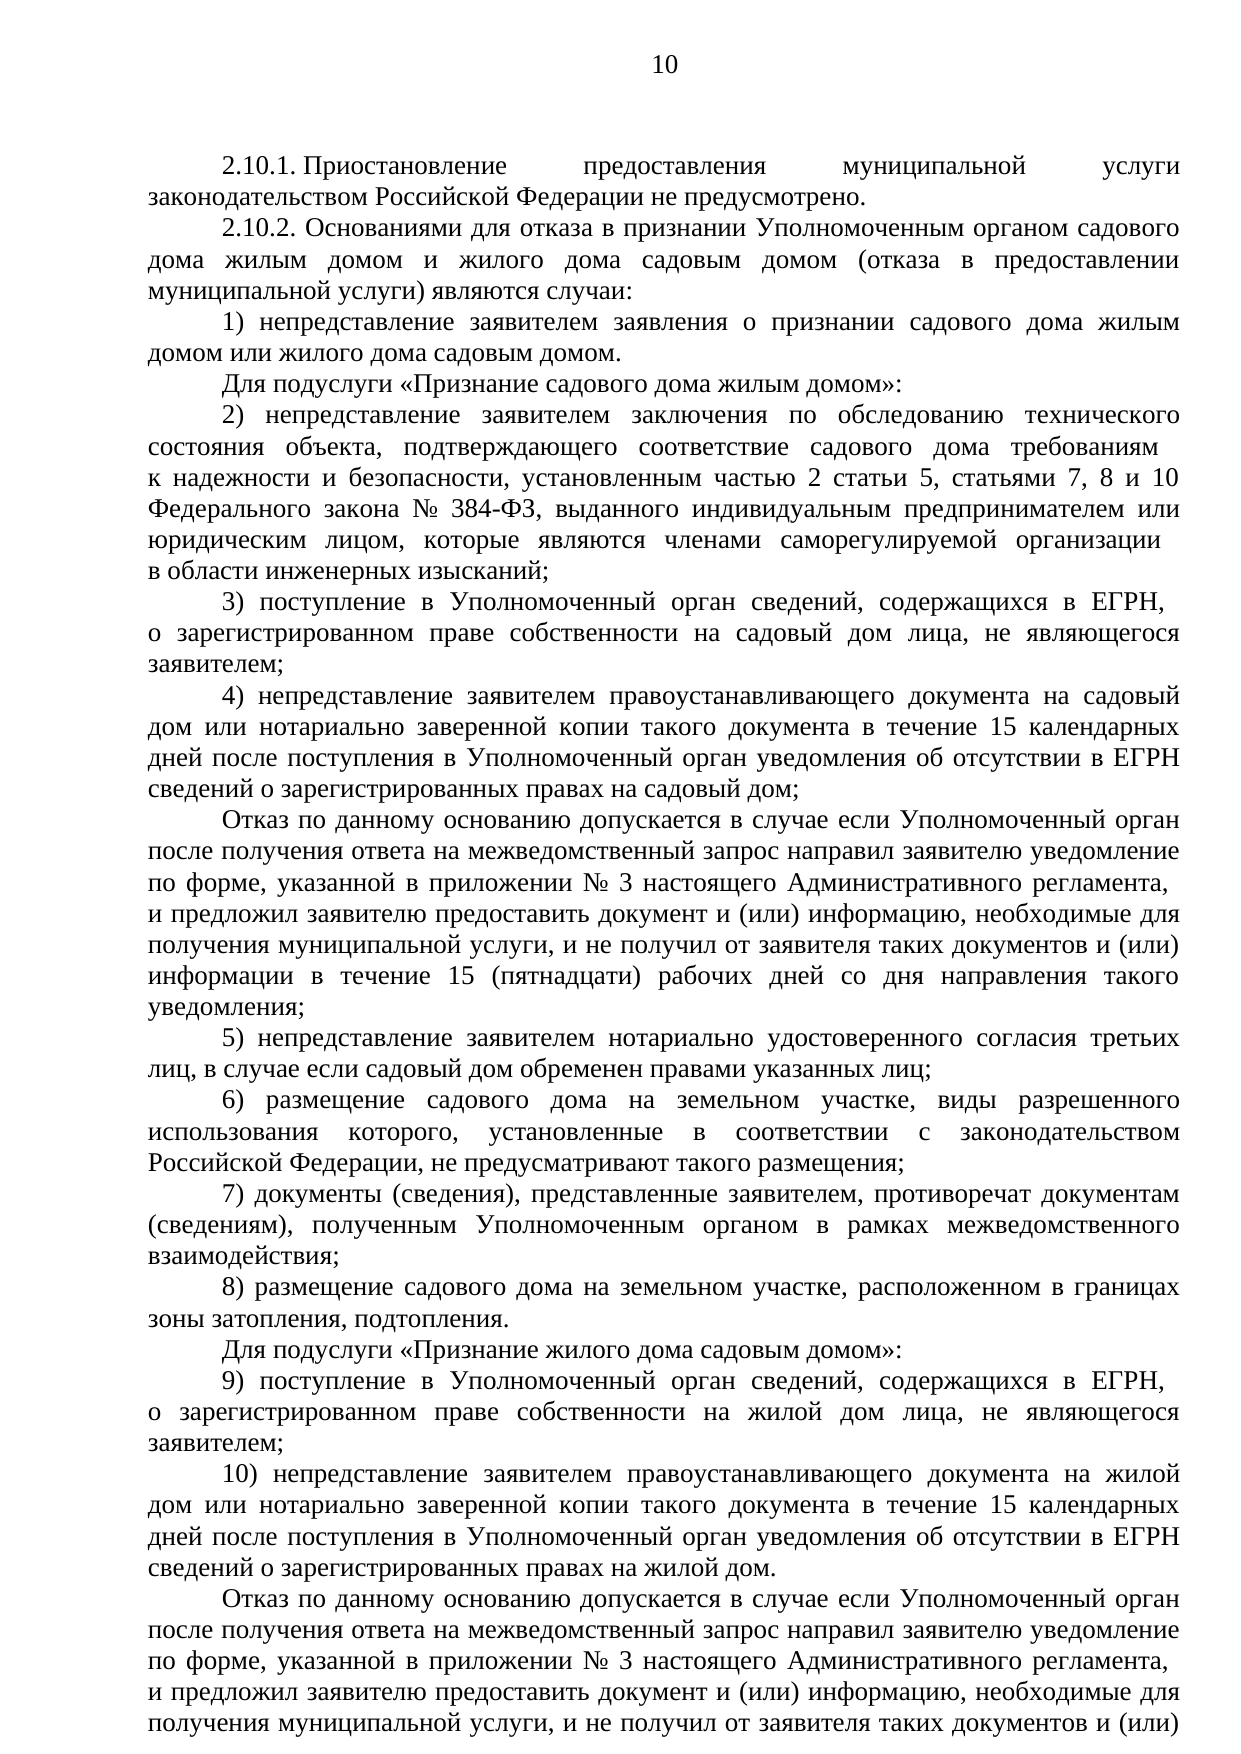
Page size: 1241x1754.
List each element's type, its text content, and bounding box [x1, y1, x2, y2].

text Для подуслуги «Признание жилого дома садовым домом»: [148, 1333, 1181, 1364]
text 10) непредставление заявителем правоустанавливающего документа на жилой дом или нотариально заверенной копии такого документа в течение 15 календарных дней после поступления в Уполномоченный орган уведомления об отсутствии в ЕГРН сведений о зарегистрированных правах на жилой дом. [148, 1457, 1181, 1582]
text 2) непредставление заявителем заключения по обследованию технического состояния объекта, подтверждающего соответствие садового дома требованиям к надежности и безопасности, установленным частью 2 статьи 5, статьями 7, 8 и 10 Федерального закона № 384-ФЗ, выданного индивидуальным предпринимателем или юридическим лицом, которые являются членами саморегулируемой организации в области инженерных изысканий; [148, 398, 1181, 585]
text Отказ по данному основанию допускается в случае если Уполномоченный орган после получения ответа на межведомственный запрос направил заявителю уведомление по форме, указанной в приложении № 3 настоящего Административного регламента, и предложил заявителю предоставить документ и (или) информацию, необходимые для получения муниципальной услуги, и не получил от заявителя таких документов и (или) информации в течение 15 (пятнадцати) рабочих дней со дня направления такого уведомления; [148, 803, 1181, 1021]
text 4) непредставление заявителем правоустанавливающего документа на садовый дом или нотариально заверенной копии такого документа в течение 15 календарных дней после поступления в Уполномоченный орган уведомления об отсутствии в ЕГРН сведений о зарегистрированных правах на садовый дом; [148, 679, 1181, 803]
text 8) размещение садового дома на земельном участке, расположенном в границах зоны затопления, подтопления. [148, 1271, 1181, 1333]
text Для подуслуги «Признание садового дома жилым домом»: [148, 367, 1181, 398]
text 6) размещение садового дома на земельном участке, виды разрешенного использования которого, установленные в соответствии с законодательством Российской Федерации, не предусматривают такого размещения; [148, 1084, 1181, 1177]
text 3) поступление в Уполномоченный орган сведений, содержащихся в ЕГРН, о зарегистрированном праве собственности на садовый дом лица, не являющегося заявителем; [148, 585, 1181, 679]
text 5) непредставление заявителем нотариально удостоверенного согласия третьих лиц, в случае если садовый дом обременен правами указанных лиц; [148, 1021, 1181, 1084]
text 2.10.2. Основаниями для отказа в признании Уполномоченным органом садового дома жилым домом и жилого дома садовым домом (отказа в предоставлении муниципальной услуги) являются случаи: [148, 212, 1181, 305]
text 1) непредставление заявителем заявления о признании садового дома жилым домом или жилого дома садовым домом. [148, 305, 1181, 367]
text 7) документы (сведения), представленные заявителем, противоречат документам (сведениям), полученным Уполномоченным органом в рамках межведомственного взаимодействия; [148, 1177, 1181, 1271]
text 9) поступление в Уполномоченный орган сведений, содержащихся в ЕГРН, о зарегистрированном праве собственности на жилой дом лица, не являющегося заявителем; [148, 1364, 1181, 1457]
text 2.10.1. Приостановление предоставления муниципальной услуги законодательством Российской Федерации не предусмотрено. [148, 149, 1181, 212]
text Отказ по данному основанию допускается в случае если Уполномоченный орган после получения ответа на межведомственный запрос направил заявителю уведомление по форме, указанной в приложении № 3 настоящего Административного регламента, и предложил заявителю предоставить документ и (или) информацию, необходимые для получения муниципальной услуги, и не получил от заявителя таких документов и (или) [148, 1582, 1181, 1738]
